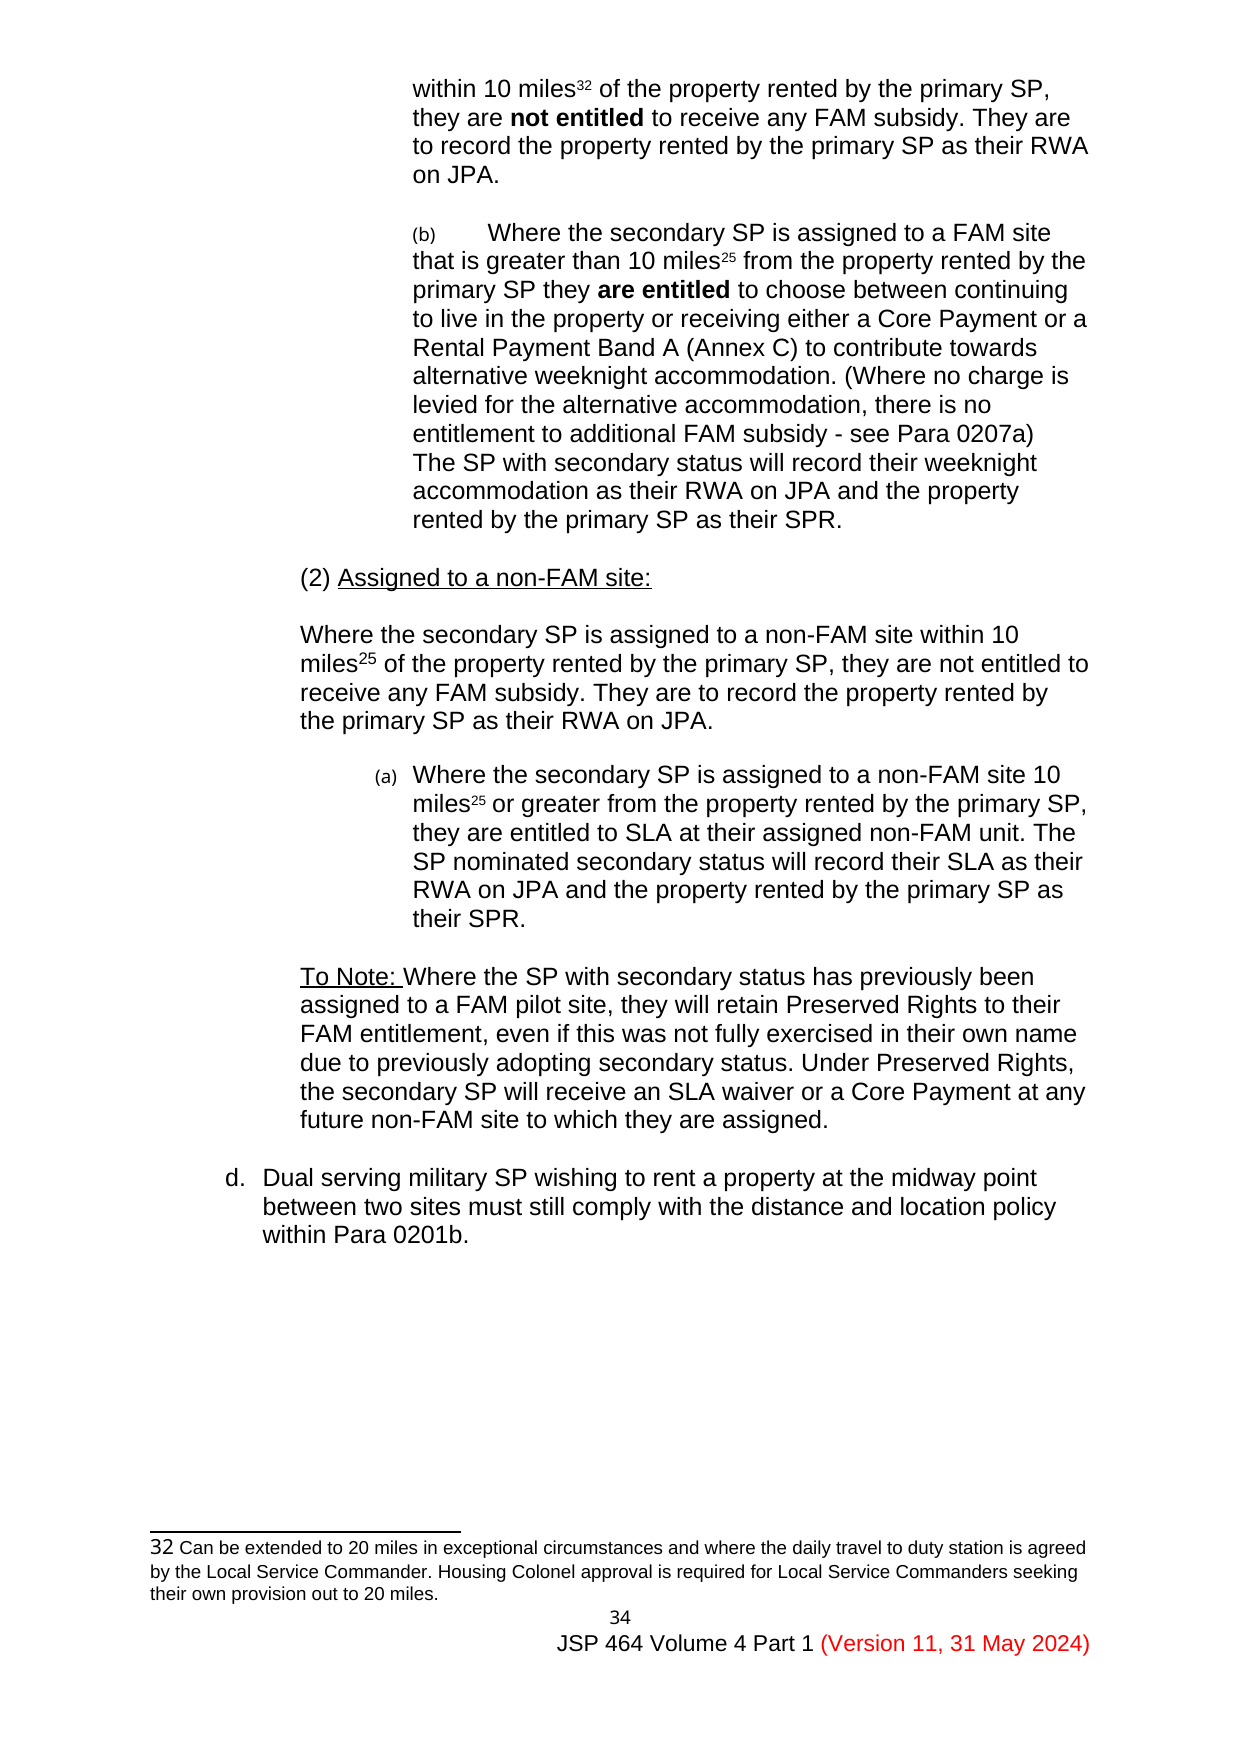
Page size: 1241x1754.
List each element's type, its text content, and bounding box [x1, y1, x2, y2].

text Where the secondary SP is assigned to a non-FAM site within 10 miles25 of the property rented by the primary SP, they are not entitled to receive any FAM subsidy. They are to record the property rented by the primary SP as their RWA on JPA. [300, 620, 1090, 735]
list Can be extended to 20 miles in exceptional circumstances and where the daily travel to duty station is agreed by the Local Service Commander. Housing Colonel approval is required for Local Service Commanders seeking their own provision out to 20 miles. [150, 1532, 1090, 1604]
list Where the secondary SP is co-located at the same FAM site as the primary SP, or assigned to another FAM site within 10 miles of the property rented by the primary SP, they are not entitled to receive any FAM subsidy. They are to record the property rented by the primary SP as their RWA on JPA. [412, 74, 1090, 189]
list Where the secondary SP is assigned to a non-FAM site 10 miles25 or greater from the property rented by the primary SP, they are entitled to SLA at their assigned non-FAM unit. The SP nominated secondary status will record their SLA as their RWA on JPA and the property rented by the primary SP as their SPR. [375, 760, 1090, 933]
text To Note: Where the SP with secondary status has previously been assigned to a FAM pilot site, they will retain Preserved Rights to their FAM entitlement, even if this was not fully exercised in their own name due to previously adopting secondary status. Under Preserved Rights, the secondary SP will receive an SLA waiver or a Core Payment at any future non-FAM site to which they are assigned. [300, 961, 1090, 1134]
list Assigned to a non-FAM site: [300, 563, 1090, 591]
list Where the secondary SP is assigned to a FAM site that is greater than 10 miles25 from the property rented by the primary SP they are entitled to choose between continuing to live in the property or receiving either a Core Payment or a Rental Payment Band A (Annex C) to contribute towards alternative weeknight accommodation. (Where no charge is levied for the alternative accommodation, there is no entitlement to additional FAM subsidy - see Para 0207a) The SP with secondary status will record their weeknight accommodation as their RWA on JPA and the property rented by the primary SP as their SPR. [412, 217, 1090, 534]
list Dual serving military SP wishing to rent a property at the midway point between two sites must still comply with the distance and location policy within Para 0201b. [225, 1163, 1090, 1249]
